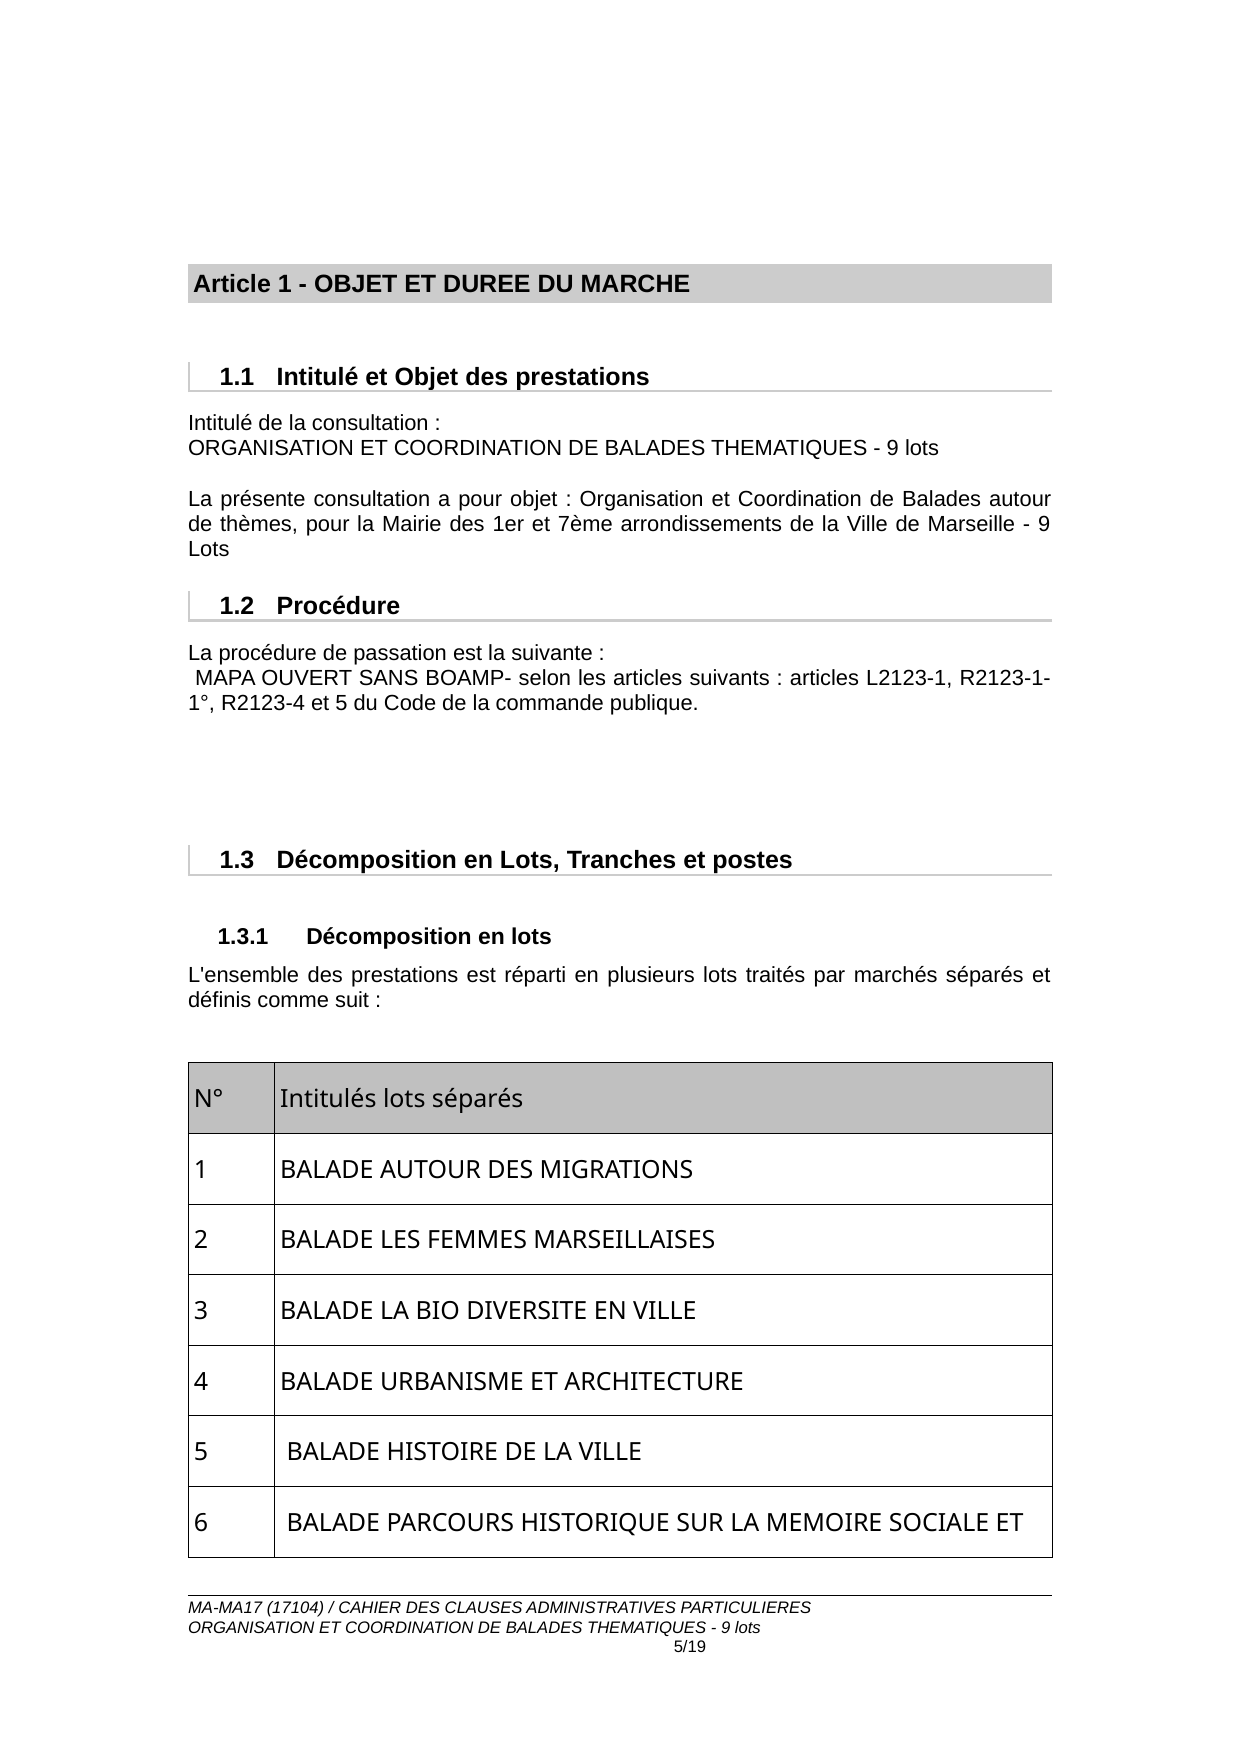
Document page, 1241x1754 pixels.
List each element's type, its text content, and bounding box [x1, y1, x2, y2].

table_cell BALADE PARCOURS HISTORIQUE SUR LA MEMOIRE SOCIALE ET [275, 1487, 1052, 1557]
text L'ensemble des prestations est réparti en plusieurs lots traités par marchés séparés et définis comme suit : [188, 961, 1052, 1012]
table_cell 5 [189, 1416, 274, 1486]
text La procédure de passation est la suivante : [188, 639, 1052, 664]
table_cell 2 [189, 1205, 274, 1274]
table_cell BALADE AUTOUR DES MIGRATIONS [275, 1134, 1052, 1203]
table_cell BALADE HISTOIRE DE LA VILLE [275, 1416, 1052, 1486]
table_cell BALADE LES FEMMES MARSEILLAISES [275, 1205, 1052, 1274]
table_cell 4 [189, 1346, 274, 1415]
table_cell 3 [189, 1275, 274, 1345]
subtitle Décomposition en Lots, Tranches et postes [190, 845, 1052, 874]
table_cell 6 [189, 1487, 274, 1557]
table_cell 1 [189, 1134, 274, 1203]
subtitle OBJET ET DUREE DU MARCHE [190, 266, 1050, 300]
table_header Intitulés lots séparés [275, 1063, 1052, 1133]
text ORGANISATION ET COORDINATION DE BALADES THEMATIQUES - 9 lots [188, 435, 1052, 461]
table_cell BALADE LA BIO DIVERSITE EN VILLE [275, 1275, 1052, 1345]
table_cell BALADE URBANISME ET ARCHITECTURE [275, 1346, 1052, 1415]
text MAPA OUVERT SANS BOAMP- selon les articles suivants : articles L2123-1, R2123-1-1°, R2123-4 et 5 du Code de la commande publique. [188, 664, 1052, 715]
table_header N° [189, 1063, 274, 1133]
subtitle Procédure [190, 591, 1052, 619]
text Intitulé de la consultation : [188, 410, 1052, 435]
subtitle Décomposition en lots [188, 923, 1052, 950]
subtitle Intitulé et Objet des prestations [190, 362, 1052, 390]
text La présente consultation a pour objet : Organisation et Coordination de Balades autour de thèmes, pour la Mairie des 1er et 7ème arrondissements de la Ville de Marseille - 9 Lots [188, 486, 1052, 561]
